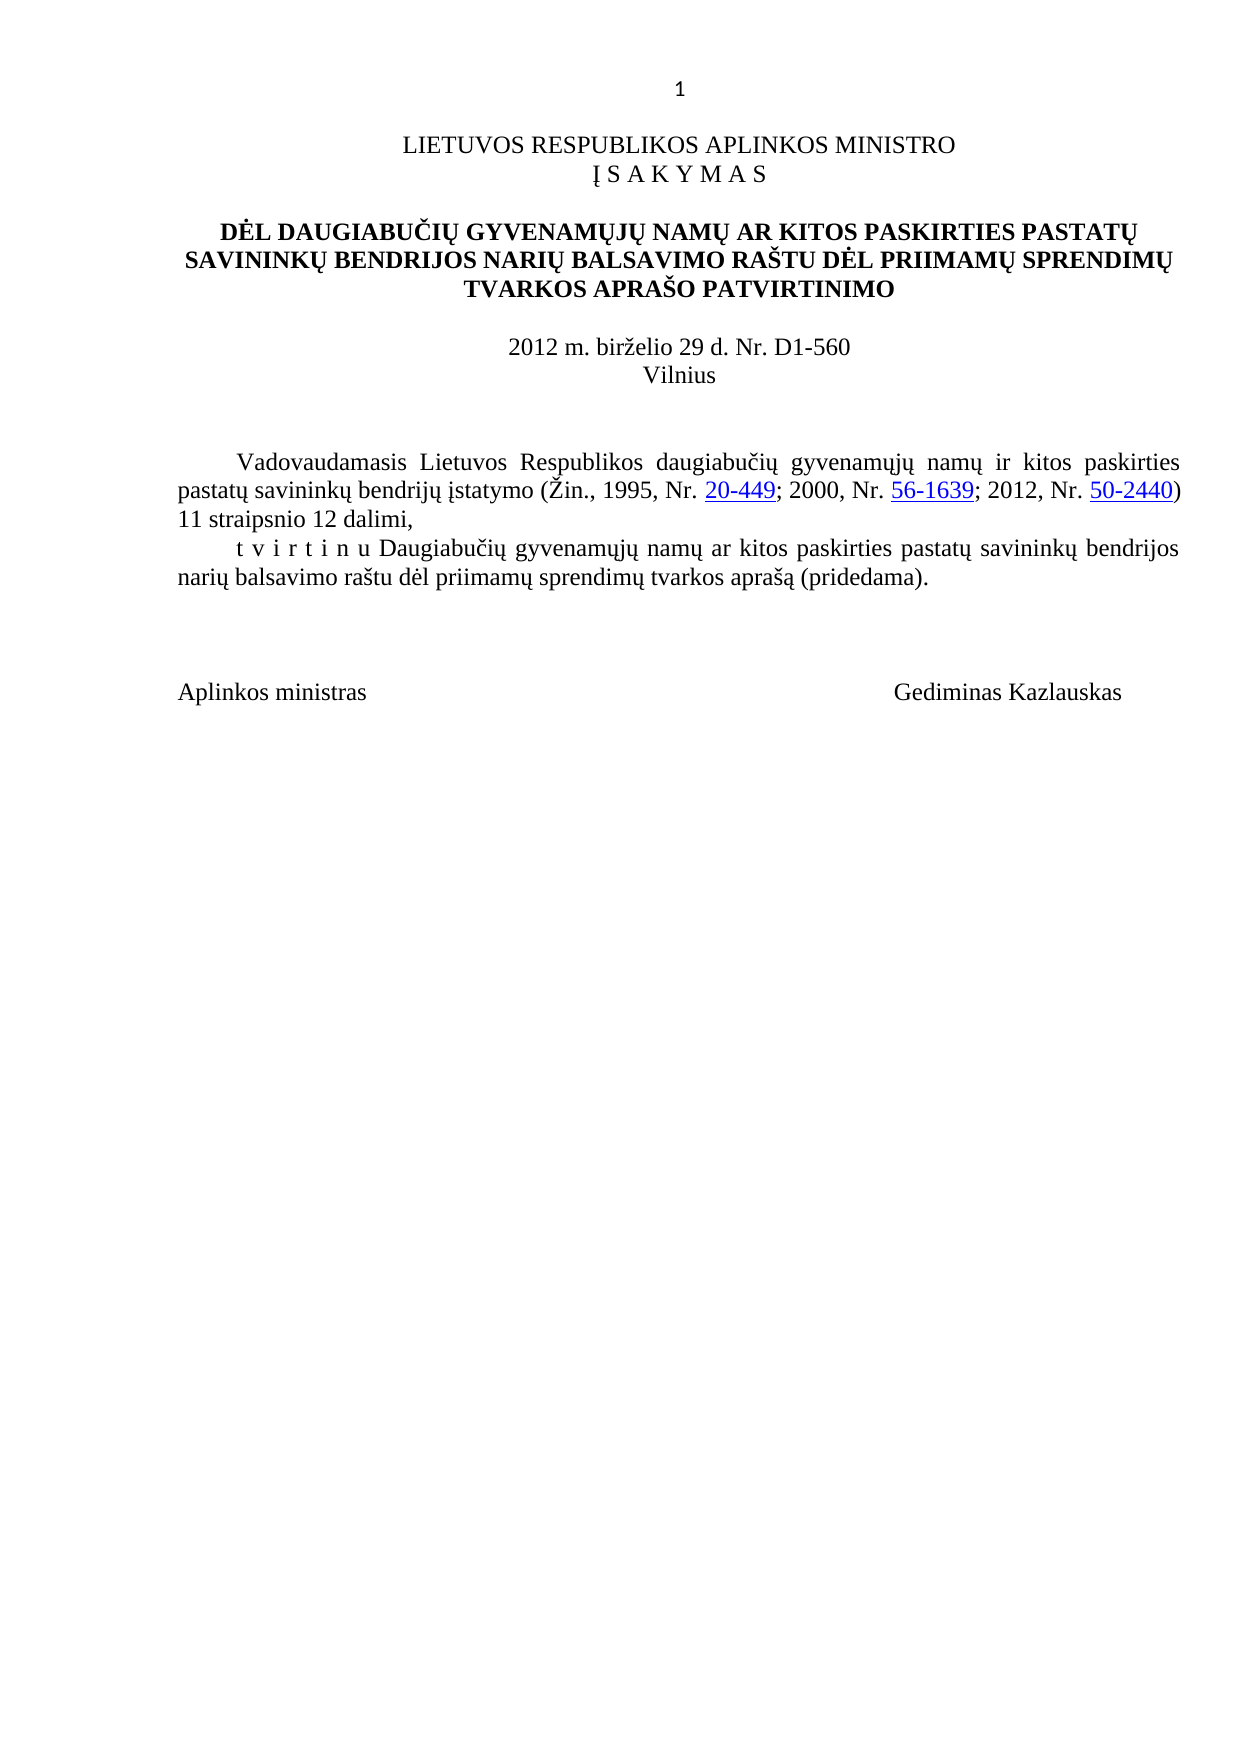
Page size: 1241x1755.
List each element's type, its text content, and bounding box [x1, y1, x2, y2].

text LIETUVOS RESPUBLIKOS APLINKOS MINISTRO [177, 131, 1181, 159]
text t v i r t i n u Daugiabučių gyvenamųjų namų ar kitos paskirties pastatų savininkų bendrijos narių balsavimo raštu dėl priimamų sprendimų tvarkos aprašą (pridedama). [177, 533, 1181, 591]
text Į S A K Y M A S [177, 159, 1181, 188]
text 2012 m. birželio 29 d. Nr. D1-560 [177, 332, 1181, 361]
text Vilnius [177, 361, 1181, 389]
text Aplinkos ministras Gediminas Kazlauskas [177, 677, 1181, 706]
text DĖL DAUGIABUČIŲ GYVENAMŲJŲ NAMŲ AR KITOS PASKIRTIES PASTATŲ SAVININKŲ BENDRIJOS NARIŲ BALSAVIMO RAŠTU DĖL PRIIMAMŲ SPRENDIMŲ TVARKOS APRAŠO PATVIRTINIMO [177, 217, 1181, 303]
text Vadovaudamasis Lietuvos Respublikos daugiabučių gyvenamųjų namų ir kitos paskirties pastatų savininkų bendrijų įstatymo (Žin., 1995, Nr. 20-449; 2000, Nr. 56-1639; 2012, Nr. 50-2440) 11 straipsnio 12 dalimi, [177, 447, 1181, 533]
